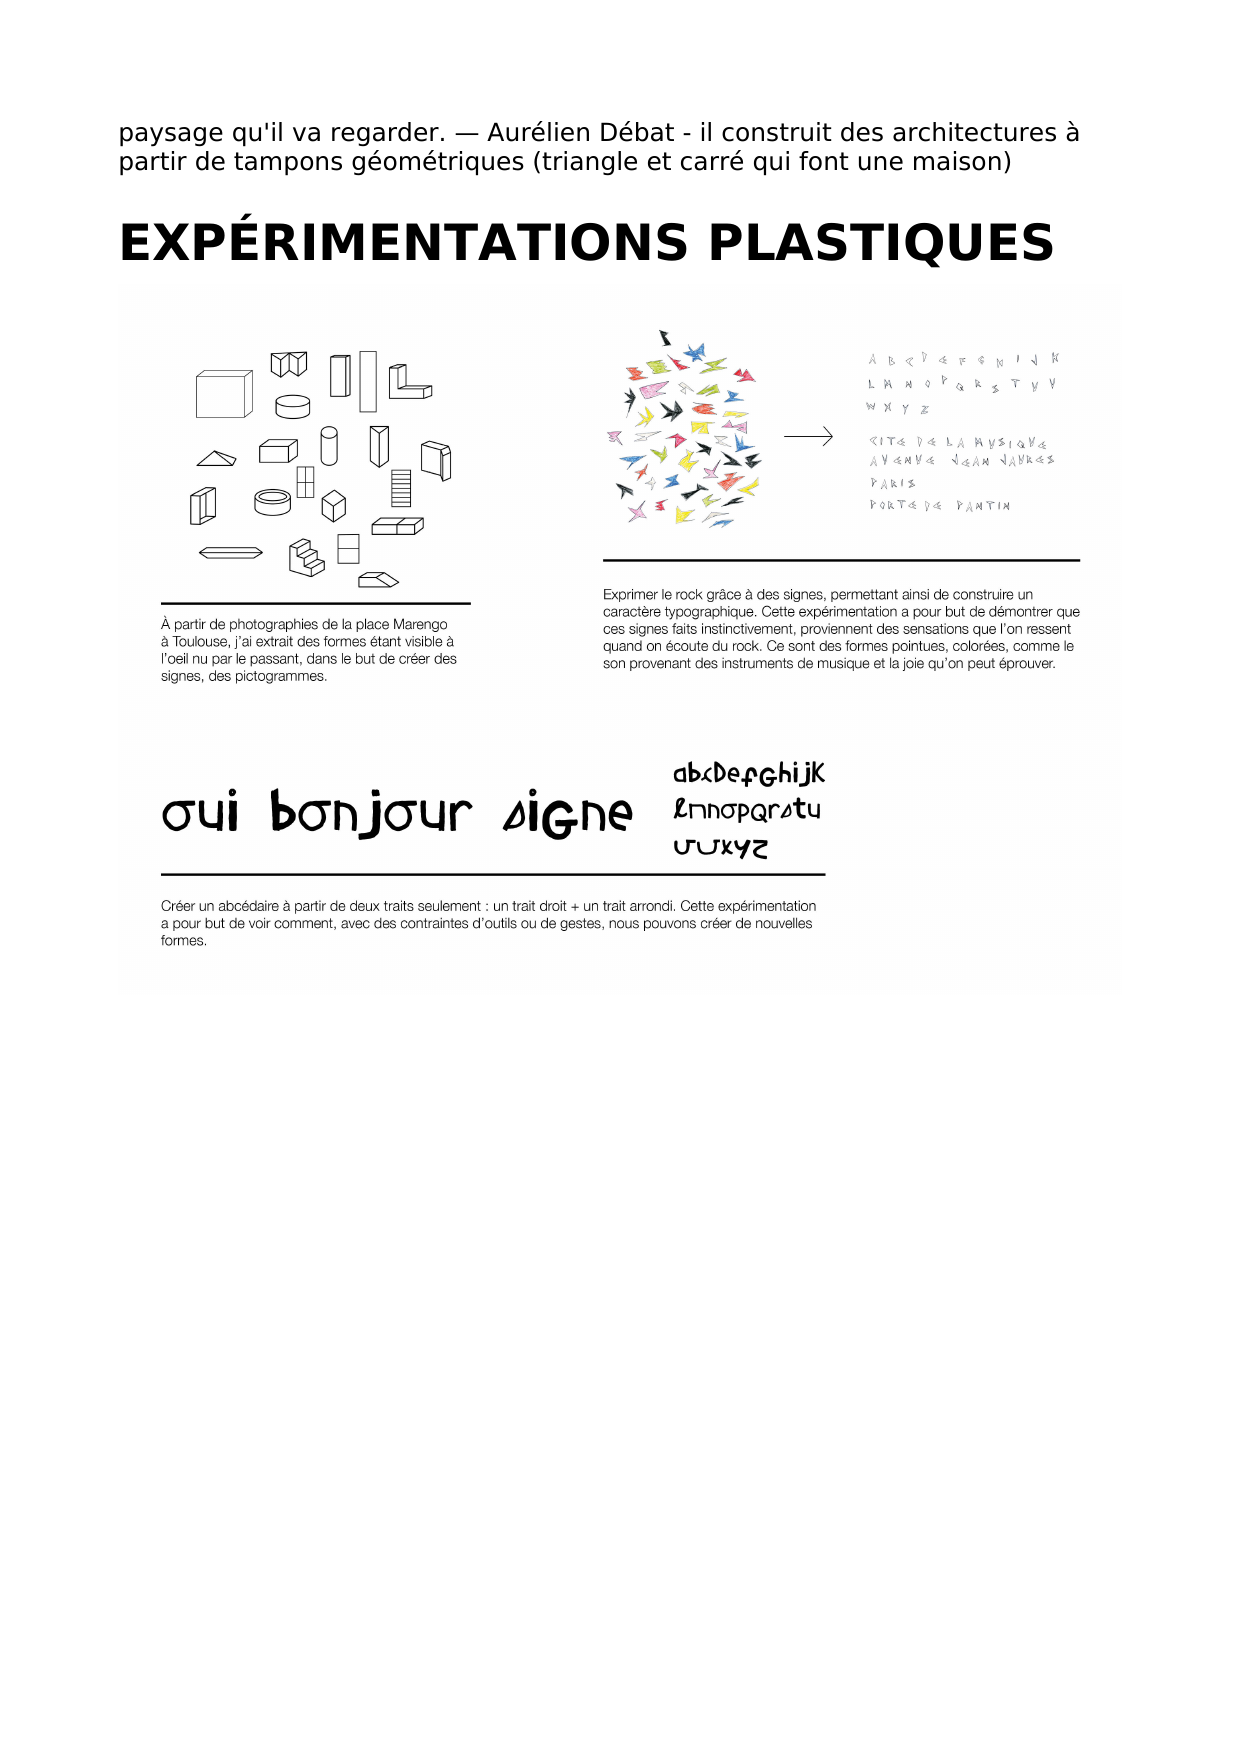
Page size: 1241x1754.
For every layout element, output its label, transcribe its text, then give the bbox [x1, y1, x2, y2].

text paysage qu'il va regarder. — Aurélien Débat - il construit des architectures à partir de tampons géométriques (triangle et carré qui font une maison) [118, 118, 1122, 176]
subtitle EXPÉRIMENTATIONS PLASTIQUES [118, 214, 1122, 272]
picture [118, 284, 1123, 995]
